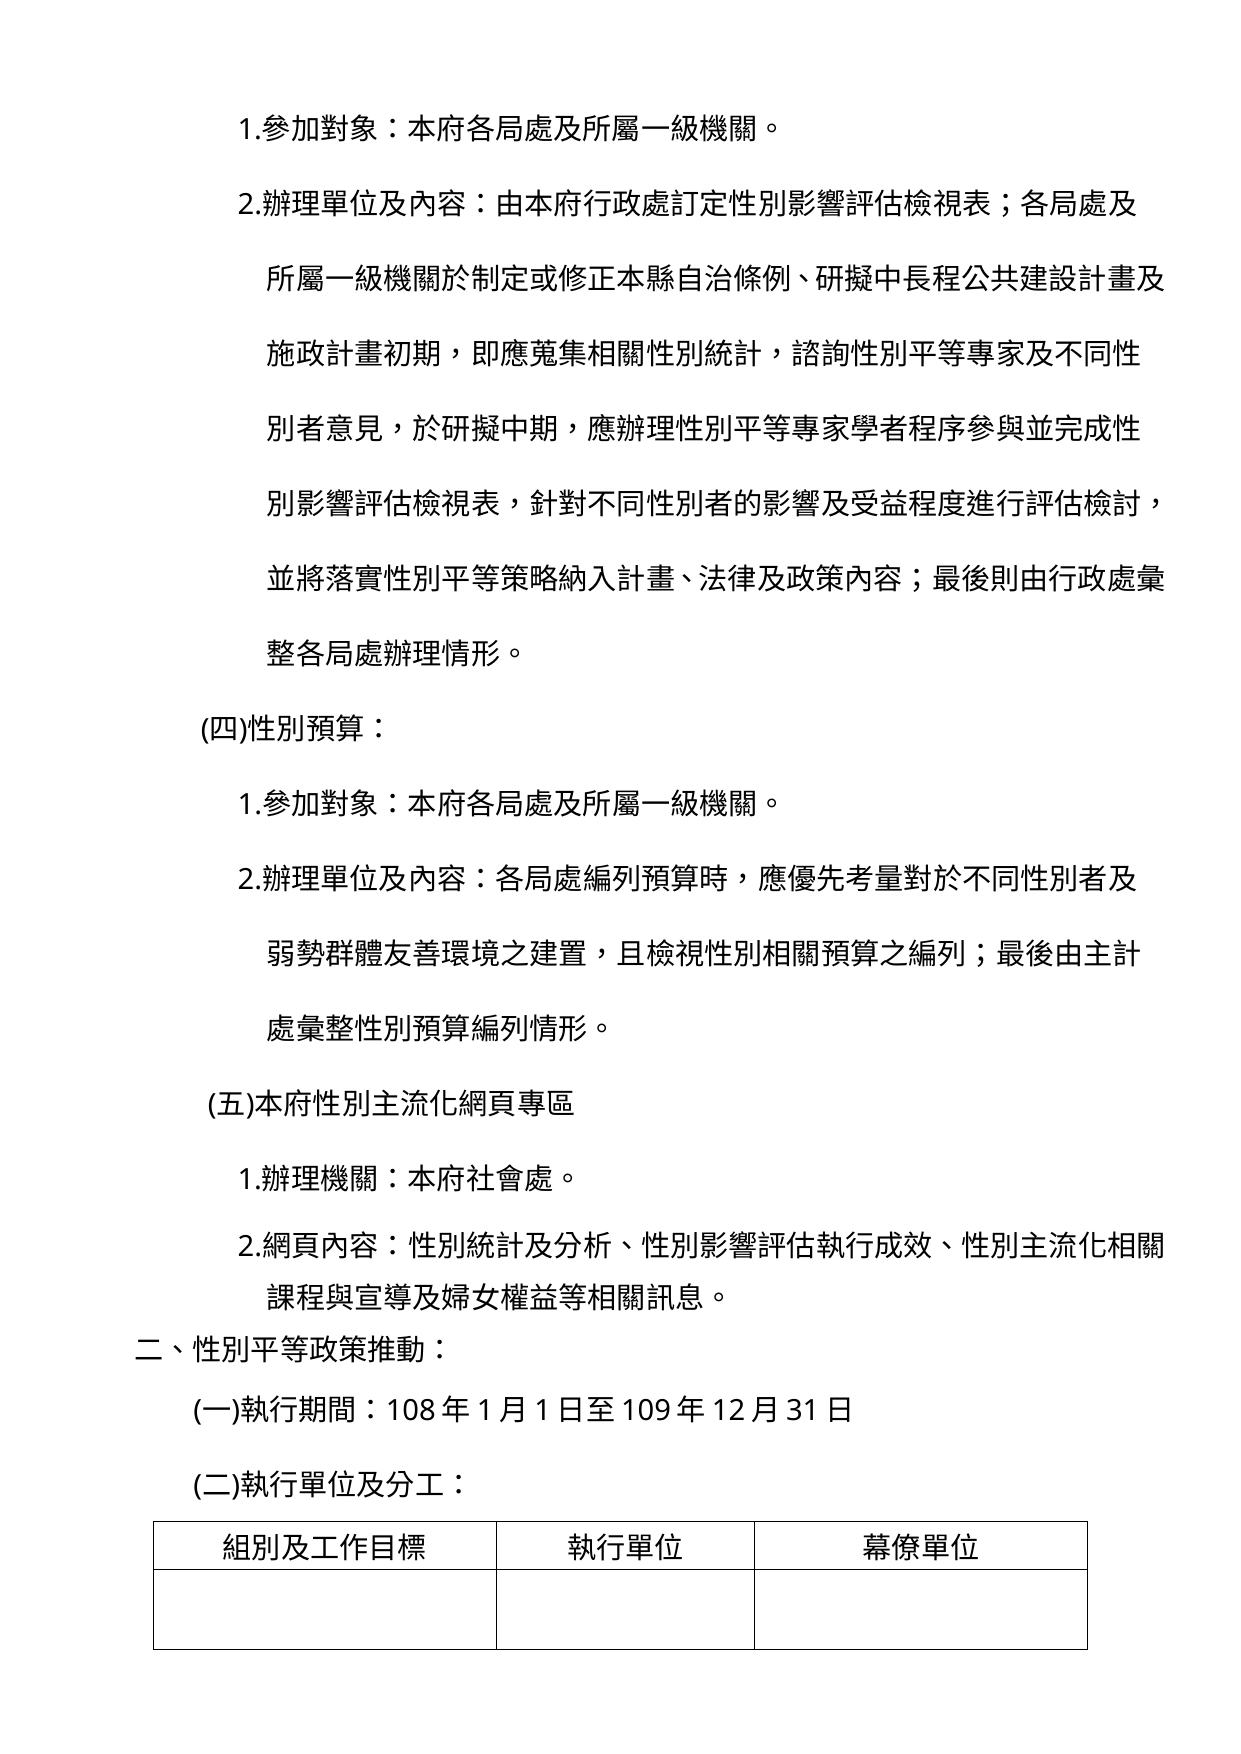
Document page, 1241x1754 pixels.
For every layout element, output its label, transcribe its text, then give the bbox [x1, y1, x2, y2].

table_cell [154, 1570, 496, 1649]
table_header 組別及工作目標 [154, 1522, 496, 1569]
text (一)執行期間：108年1月1日至109年12月31日 [75, 1371, 1165, 1446]
text 二、性別平等政策推動： [75, 1319, 1165, 1371]
text 1.辦理機關：本府社會處。 [134, 1139, 1165, 1214]
text (二)執行單位及分工： [75, 1446, 1165, 1521]
text 2.辦理單位及內容：各局處編列預算時，應優先考量對於不同性別者及弱勢群體友善環境之建置，且檢視性別相關預算之編列；最後由主計處彙整性別預算編列情形。 [237, 839, 1165, 1064]
text 2.網頁內容：性別統計及分析、性別影響評估執行成效、性別主流化相關課程與宣導及婦女權益等相關訊息。 [237, 1214, 1165, 1319]
table_header 執行單位 [497, 1522, 754, 1569]
text 2.辦理單位及內容：由本府行政處訂定性別影響評估檢視表；各局處及所屬一級機關於制定或修正本縣自治條例、研擬中長程公共建設計畫及施政計畫初期，即應蒐集相關性別統計，諮詢性別平等專家及不同性別者意見，於研擬中期，應辦理性別平等專家學者程序參與並完成性別影響評估檢視表，針對不同性別者的影響及受益程度進行評估檢討，並將落實性別平等策略納入計畫、法律及政策內容；最後則由行政處彙整各局處辦理情形。 [237, 164, 1165, 689]
text (四)性別預算： [75, 689, 1165, 764]
table_header 幕僚單位 [755, 1522, 1087, 1569]
table_cell [497, 1570, 754, 1649]
text (五)本府性別主流化網頁專區 [75, 1064, 1165, 1139]
text 1.參加對象：本府各局處及所屬一級機關。 [193, 764, 1165, 839]
text 1.參加對象：本府各局處及所屬一級機關。 [178, 89, 1165, 164]
table_cell [755, 1570, 1087, 1649]
